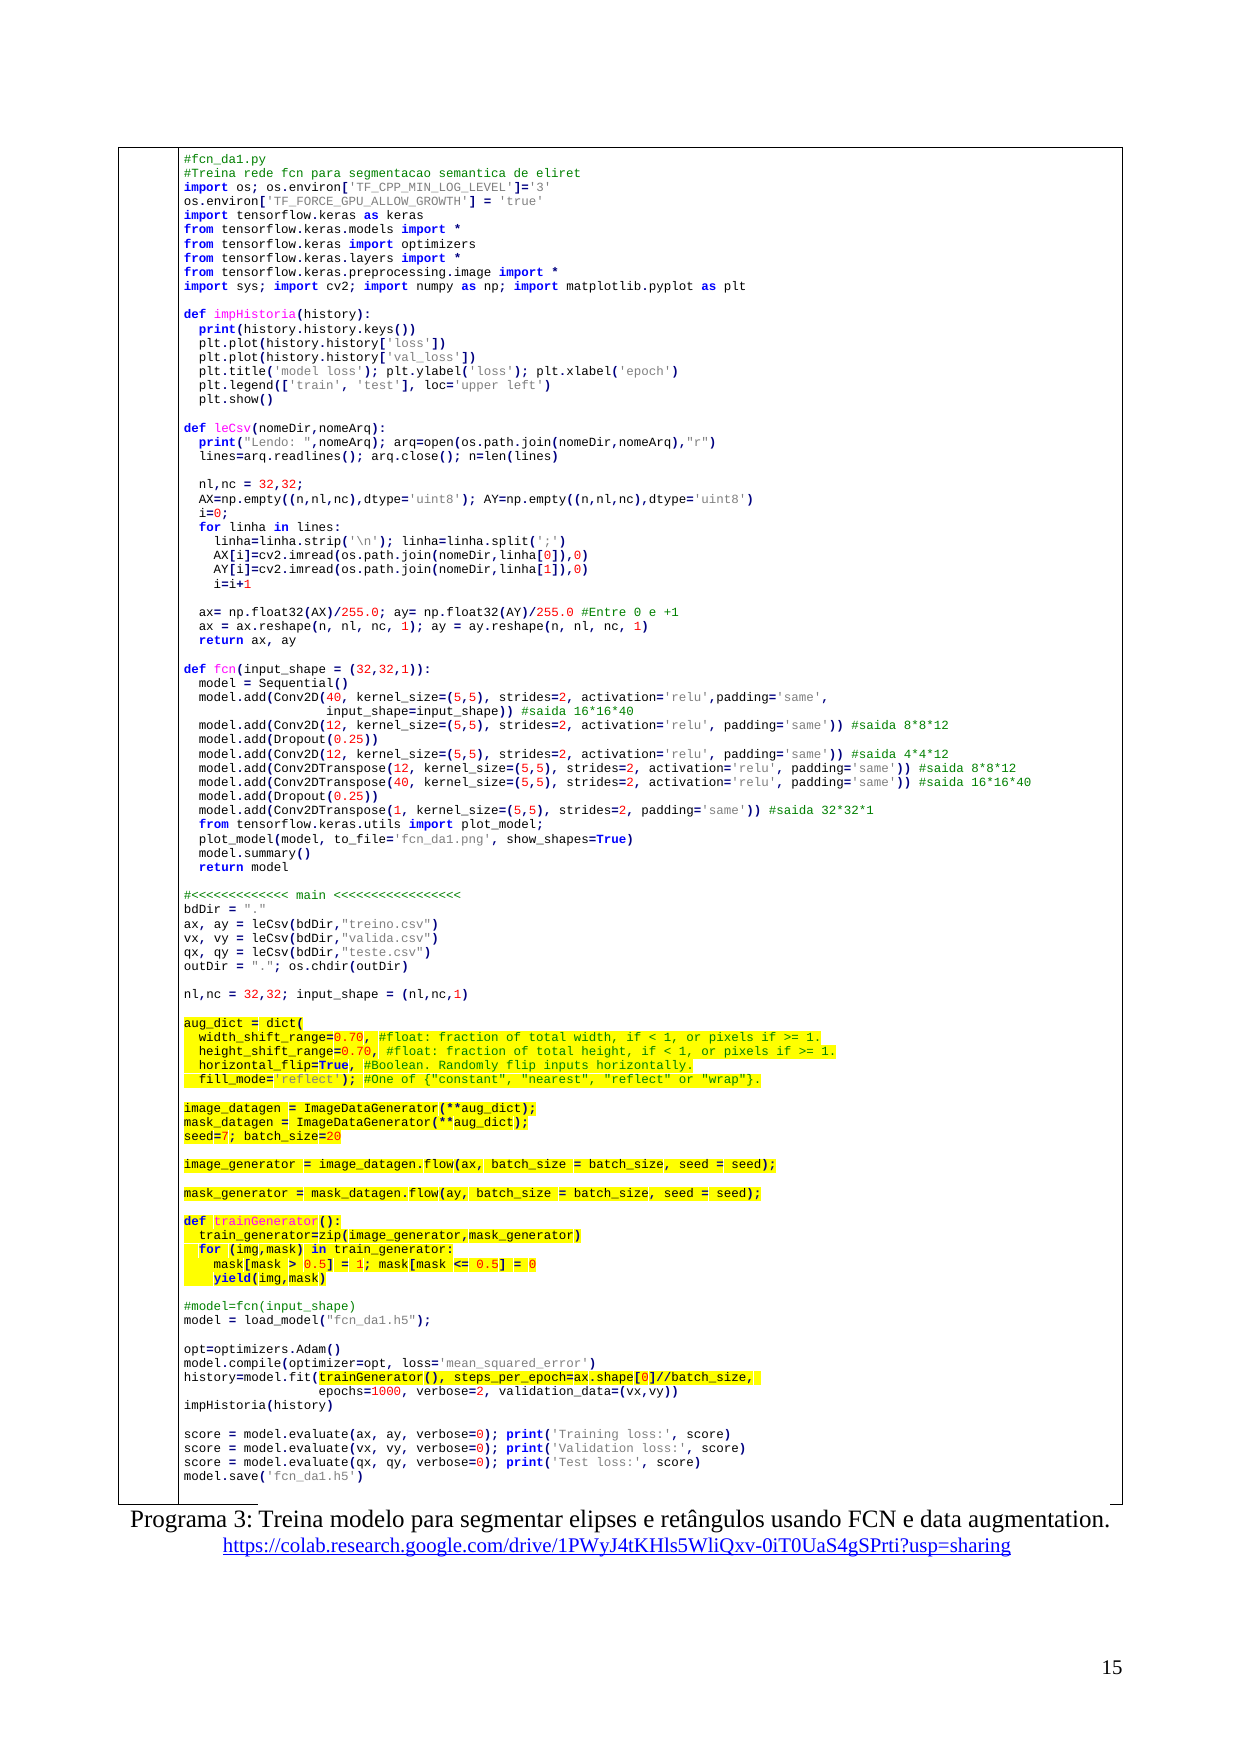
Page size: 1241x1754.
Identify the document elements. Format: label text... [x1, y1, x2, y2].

table_header #fcn_da1.py #Treina rede fcn para segmentacao semantica de eliret import os; os.environ['TF_CPP_MIN_LOG_LEVEL']='3' os.environ['TF_FORCE_GPU_ALLOW_GROWTH'] = 'true' import tensorflow.keras as keras from tensorflow.keras.models import * from tensorflow.keras import optimizers from tensorflow.keras.layers import * from tensorflow.keras.preprocessing.image import * import sys; import cv2; import numpy as np; import matplotlib.pyplot as plt def impHistoria(history): print(history.history.keys()) plt.plot(history.history['loss']) plt.plot(history.history['val_loss']) plt.title('model loss'); plt.ylabel('loss'); plt.xlabel('epoch') plt.legend(['train', 'test'], loc='upper left') plt.show() def leCsv(nomeDir,nomeArq): print("Lendo: ",nomeArq); arq=open(os.path.join(nomeDir,nomeArq),"r") lines=arq.readlines(); arq.close(); n=len(lines) nl,nc = 32,32; AX=np.empty((n,nl,nc),dtype='uint8'); AY=np.empty((n,nl,nc),dtype='uint8') i=0; for linha in lines: linha=linha.strip('\n'); linha=linha.split(';') AX[i]=cv2.imread(os.path.join(nomeDir,linha[0]),0) AY[i]=cv2.imread(os.path.join(nomeDir,linha[1]),0) i=i+1 ax= np.float32(AX)/255.0; ay= np.float32(AY)/255.0 #Entre 0 e +1 ax = ax.reshape(n, nl, nc, 1); ay = ay.reshape(n, nl, nc, 1) return ax, ay def fcn(input_shape = (32,32,1)): model = Sequential() model.add(Conv2D(40, kernel_size=(5,5), strides=2, activation='relu',padding='same', input_shape=input_shape)) #saida 16*16*40 model.add(Conv2D(12, kernel_size=(5,5), strides=2, activation='relu', padding='same')) #saida 8*8*12 model.add(Dropout(0.25)) model.add(Conv2D(12, kernel_size=(5,5), strides=2, activation='relu', padding='same')) #saida 4*4*12 model.add(Conv2DTranspose(12, kernel_size=(5,5), strides=2, activation='relu', padding='same')) #saida 8*8*12 model.add(Conv2DTranspose(40, kernel_size=(5,5), strides=2, activation='relu', padding='same')) #saida 16*16*40 model.add(Dropout(0.25)) model.add(Conv2DTranspose(1, kernel_size=(5,5), strides=2, padding='same')) #saida 32*32*1 from tensorflow.keras.utils import plot_model; plot_model(model, to_file='fcn_da1.png', show_shapes=True) model.summary() return model #<<<<<<<<<<<<< main <<<<<<<<<<<<<<<<< bdDir = "." ax, ay = leCsv(bdDir,"treino.csv") vx, vy = leCsv(bdDir,"valida.csv") qx, qy = leCsv(bdDir,"teste.csv") outDir = "."; os.chdir(outDir) nl,nc = 32,32; input_shape = (nl,nc,1) aug_dict = dict( width_shift_range=0.70, #float: fraction of total width, if < 1, or pixels if >= 1. height_shift_range=0.70, #float: fraction of total height, if < 1, or pixels if >= 1. horizontal_flip=True, #Boolean. Randomly flip inputs horizontally. fill_mode='reflect'); #One of {"constant", "nearest", "reflect" or "wrap"}. image_datagen = ImageDataGenerator(**aug_dict); mask_datagen = ImageDataGenerator(**aug_dict); seed=7; batch_size=20 image_generator = image_datagen.flow(ax, batch_size = batch_size, seed = seed); mask_generator = mask_datagen.flow(ay, batch_size = batch_size, seed = seed); def trainGenerator(): train_generator=zip(image_generator,mask_generator) for (img,mask) in train_generator: mask[mask > 0.5] = 1; mask[mask <= 0.5] = 0 yield(img,mask) #model=fcn(input_shape) model = load_model("fcn_da1.h5"); opt=optimizers.Adam() model.compile(optimizer=opt, loss='mean_squared_error') history=model.fit(trainGenerator(), steps_per_epoch=ax.shape[0]//batch_size, epochs=1000, verbose=2, validation_data=(vx,vy)) impHistoria(history) score = model.evaluate(ax, ay, verbose=0); print('Training loss:', score) score = model.evaluate(vx, vy, verbose=0); print('Validation loss:', score) score = model.evaluate(qx, qy, verbose=0); print('Test loss:', score) model.save('fcn_da1.h5') [179, 148, 1122, 1504]
table_header [119, 148, 178, 1504]
text Programa 3: Treina modelo para segmentar elipses e retângulos usando FCN e data augmentation. [118, 1505, 1122, 1533]
text https://colab.research.google.com/drive/1PWyJ4tKHls5WliQxv-0iT0UaS4gSPrti?usp=sharing [118, 1533, 1122, 1557]
